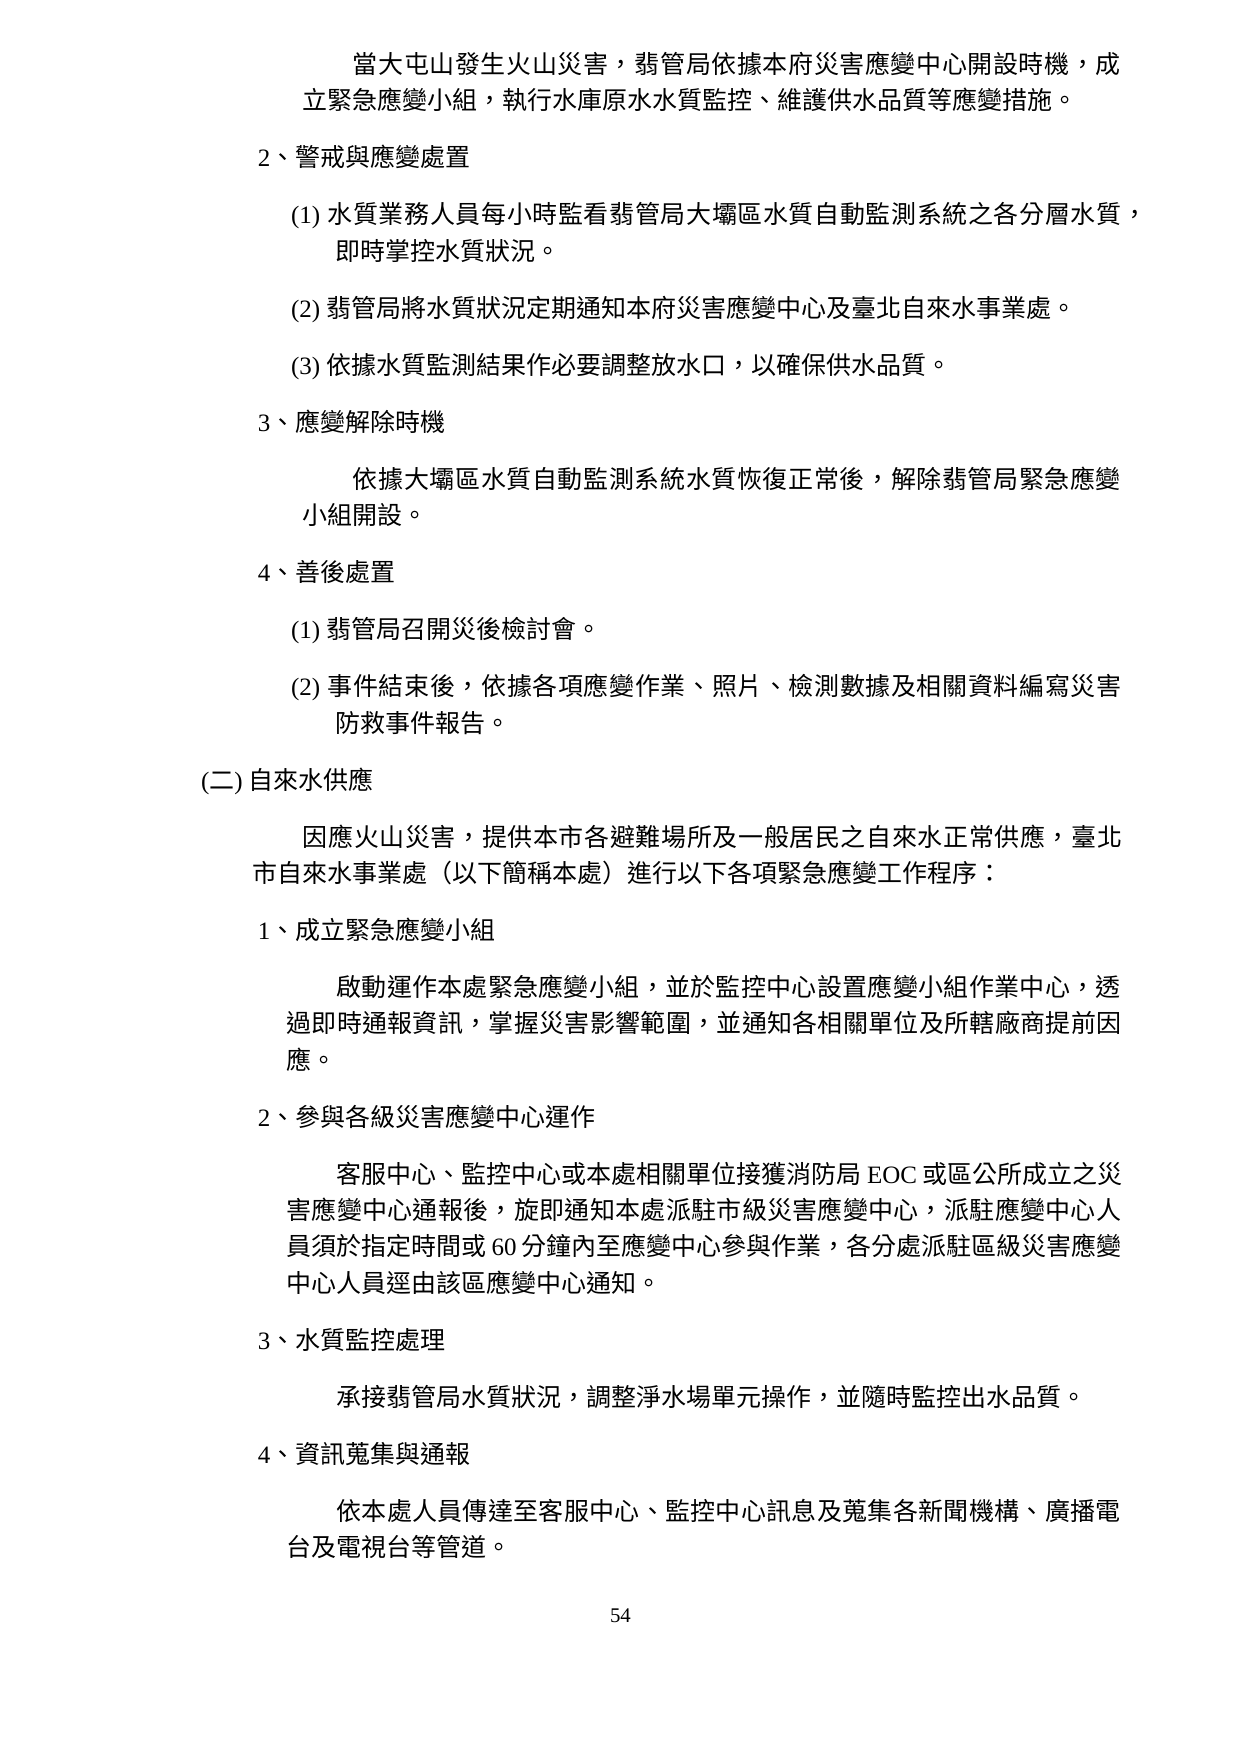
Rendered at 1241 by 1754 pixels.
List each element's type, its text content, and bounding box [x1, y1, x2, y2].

text (3) 依據水質監測結果作必要調整放水口，以確保供水品質。 [291, 345, 1122, 381]
text (1) 水質業務人員每小時監看翡管局大壩區水質自動監測系統之各分層水質，即時掌控水質狀況。 [291, 195, 1122, 267]
text (1) 翡管局召開災後檢討會。 [291, 610, 1122, 646]
text 4、資訊蒐集與通報 [258, 1434, 1122, 1471]
text 因應火山災害，提供本市各避難場所及一般居民之自來水正常供應，臺北市自來水事業處（以下簡稱本處）進行以下各項緊急應變工作程序： [253, 817, 1122, 890]
text 啟動運作本處緊急應變小組，並於監控中心設置應變小組作業中心，透過即時通報資訊，掌握災害影響範圍，並通知各相關單位及所轄廠商提前因應。 [286, 968, 1122, 1076]
text 2、警戒與應變處置 [258, 138, 1122, 174]
text 1、成立緊急應變小組 [258, 911, 1122, 947]
text 依本處人員傳達至客服中心、監控中心訊息及蒐集各新聞機構、廣播電台及電視台等管道。 [286, 1491, 1122, 1564]
text 3、應變解除時機 [258, 402, 1122, 438]
text (二) 自來水供應 [201, 760, 1122, 796]
text 4、善後處置 [258, 553, 1122, 589]
text 承接翡管局水質狀況，調整淨水場單元操作，並隨時監控出水品質。 [286, 1377, 1122, 1413]
text 客服中心、監控中心或本處相關單位接獲消防局EOC或區公所成立之災害應變中心通報後，旋即通知本處派駐市級災害應變中心，派駐應變中心人員須於指定時間或60分鐘內至應變中心參與作業，各分處派駐區級災害應變中心人員逕由該區應變中心通知。 [286, 1154, 1122, 1299]
text 3、水質監控處理 [258, 1320, 1122, 1356]
text (2) 事件結束後，依據各項應變作業、照片、檢測數據及相關資料編寫災害防救事件報告。 [291, 667, 1122, 739]
text 2、參與各級災害應變中心運作 [258, 1097, 1122, 1133]
text 當大屯山發生火山災害，翡管局依據本府災害應變中心開設時機，成立緊急應變小組，執行水庫原水水質監控、維護供水品質等應變措施。 [303, 44, 1122, 117]
text (2) 翡管局將水質狀況定期通知本府災害應變中心及臺北自來水事業處。 [291, 288, 1122, 324]
text 依據大壩區水質自動監測系統水質恢復正常後，解除翡管局緊急應變小組開設。 [303, 459, 1122, 532]
